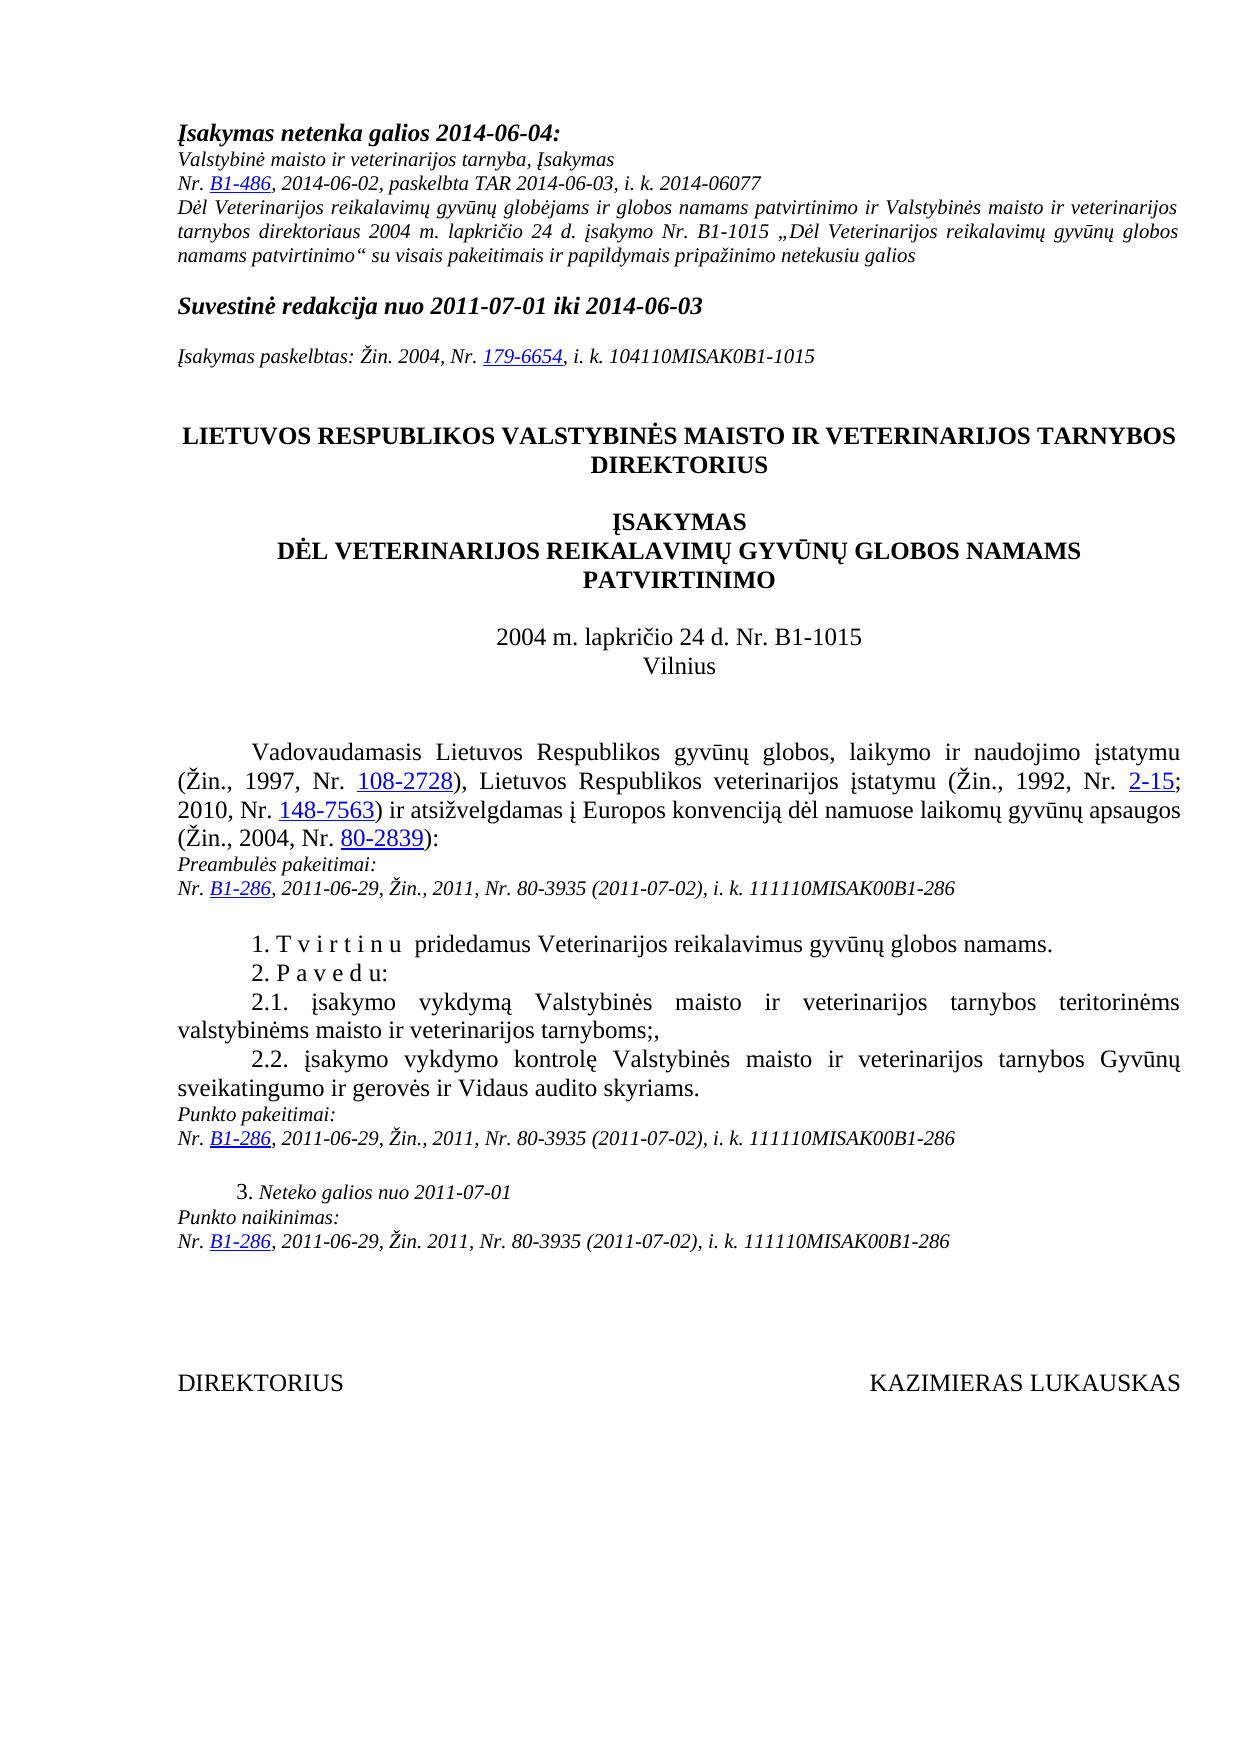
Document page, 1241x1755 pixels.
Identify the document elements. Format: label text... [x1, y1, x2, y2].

text Įsakymas paskelbtas: Žin. 2004, Nr. 179-6654, i. k. 104110MISAK0B1-1015 [177, 344, 1181, 368]
text DĖL VETERINARIJOS REIKALAVIMŲ GYVŪNŲ GLOBOS NAMAMS PATVIRTINIMO [177, 536, 1181, 593]
text 2.1. įsakymo vykdymą Valstybinės maisto ir veterinarijos tarnybos teritorinėms valstybinėms maisto ir veterinarijos tarnyboms;, [177, 987, 1181, 1044]
text Dėl Veterinarijos reikalavimų gyvūnų globėjams ir globos namams patvirtinimo ir Valstybinės maisto ir veterinarijos tarnybos direktoriaus 2004 m. lapkričio 24 d. įsakymo Nr. B1-1015 „Dėl Veterinarijos reikalavimų gyvūnų globos namams patvirtinimo“ su visais pakeitimais ir papildymais pripažinimo netekusiu galios [177, 195, 1181, 267]
text Įsakymas netenka galios 2014-06-04: [177, 118, 1181, 147]
text Preambulės pakeitimai: [177, 852, 1181, 876]
text Nr. B1-486, 2014-06-02, paskelbta TAR 2014-06-03, i. k. 2014-06077 [177, 171, 1181, 195]
text LIETUVOS RESPUBLIKOS VALSTYBINĖS MAISTO IR VETERINARIJOS TARNYBOS DIREKTORIUS [177, 421, 1181, 478]
text Valstybinė maisto ir veterinarijos tarnyba, Įsakymas [177, 147, 1181, 171]
text Vadovaudamasis Lietuvos Respublikos gyvūnų globos, laikymo ir naudojimo įstatymu (Žin., 1997, Nr. 108-2728), Lietuvos Respublikos veterinarijos įstatymu (Žin., 1992, Nr. 2-15; 2010, Nr. 148-7563) ir atsižvelgdamas į Europos konvenciją dėl namuose laikomų gyvūnų apsaugos (Žin., 2004, Nr. 80-2839): [177, 737, 1181, 852]
text Suvestinė redakcija nuo 2011-07-01 iki 2014-06-03 [177, 291, 1181, 320]
text Punkto naikinimas: [177, 1205, 1181, 1229]
text 2. Pavedu: [177, 958, 1181, 987]
text DIREKTORIUS KAZIMIERAS LUKAUSKAS [177, 1368, 1181, 1397]
text 3. Neteko galios nuo 2011-07-01 [177, 1178, 1181, 1205]
text 2004 m. lapkričio 24 d. Nr. B1-1015 [177, 622, 1181, 651]
text Punkto pakeitimai: [177, 1102, 1181, 1126]
text Nr. B1-286, 2011-06-29, Žin., 2011, Nr. 80-3935 (2011-07-02), i. k. 111110MISAK00B1-286 [177, 876, 1181, 900]
text Nr. B1-286, 2011-06-29, Žin. 2011, Nr. 80-3935 (2011-07-02), i. k. 111110MISAK00B1-286 [177, 1229, 1181, 1253]
text 1.Tvirtinu pridedamus Veterinarijos reikalavimus gyvūnų globos namams. [177, 929, 1181, 958]
text 2.2. įsakymo vykdymo kontrolę Valstybinės maisto ir veterinarijos tarnybos Gyvūnų sveikatingumo ir gerovės ir Vidaus audito skyriams. [177, 1044, 1181, 1102]
text Nr. B1-286, 2011-06-29, Žin., 2011, Nr. 80-3935 (2011-07-02), i. k. 111110MISAK00B1-286 [177, 1126, 1181, 1150]
text Vilnius [177, 651, 1181, 680]
text ĮSAKYMAS [177, 507, 1181, 536]
